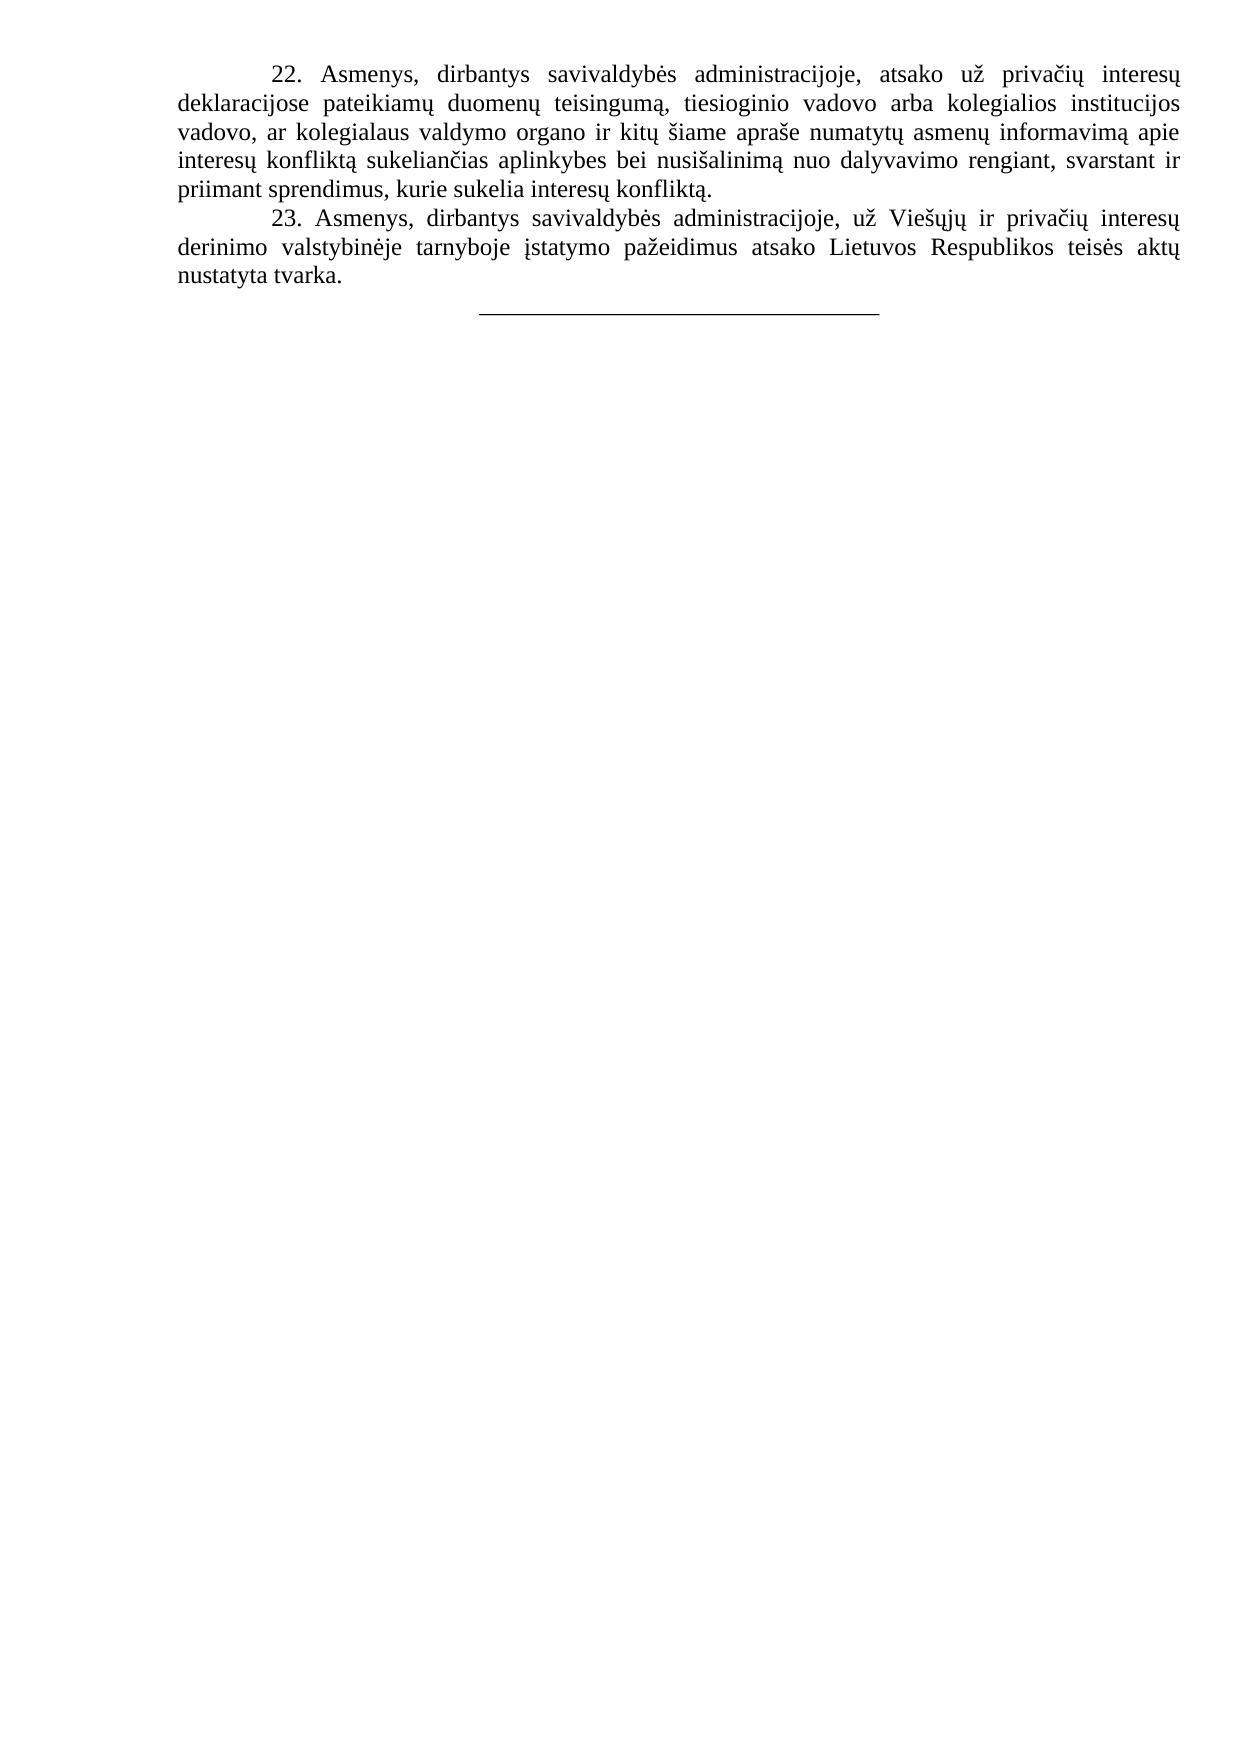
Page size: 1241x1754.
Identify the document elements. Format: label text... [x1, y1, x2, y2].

text ________________________________ [177, 289, 1181, 318]
text 23. Asmenys, dirbantys savivaldybės administracijoje, už Viešųjų ir privačių interesų derinimo valstybinėje tarnyboje įstatymo pažeidimus atsako Lietuvos Respublikos teisės aktų nustatyta tvarka. [177, 203, 1181, 289]
text 22. Asmenys, dirbantys savivaldybės administracijoje, atsako už privačių interesų deklaracijose pateikiamų duomenų teisingumą, tiesioginio vadovo arba kolegialios institucijos vadovo, ar kolegialaus valdymo organo ir kitų šiame apraše numatytų asmenų informavimą apie interesų konfliktą sukeliančias aplinkybes bei nusišalinimą nuo dalyvavimo rengiant, svarstant ir priimant sprendimus, kurie sukelia interesų konfliktą. [177, 59, 1181, 203]
